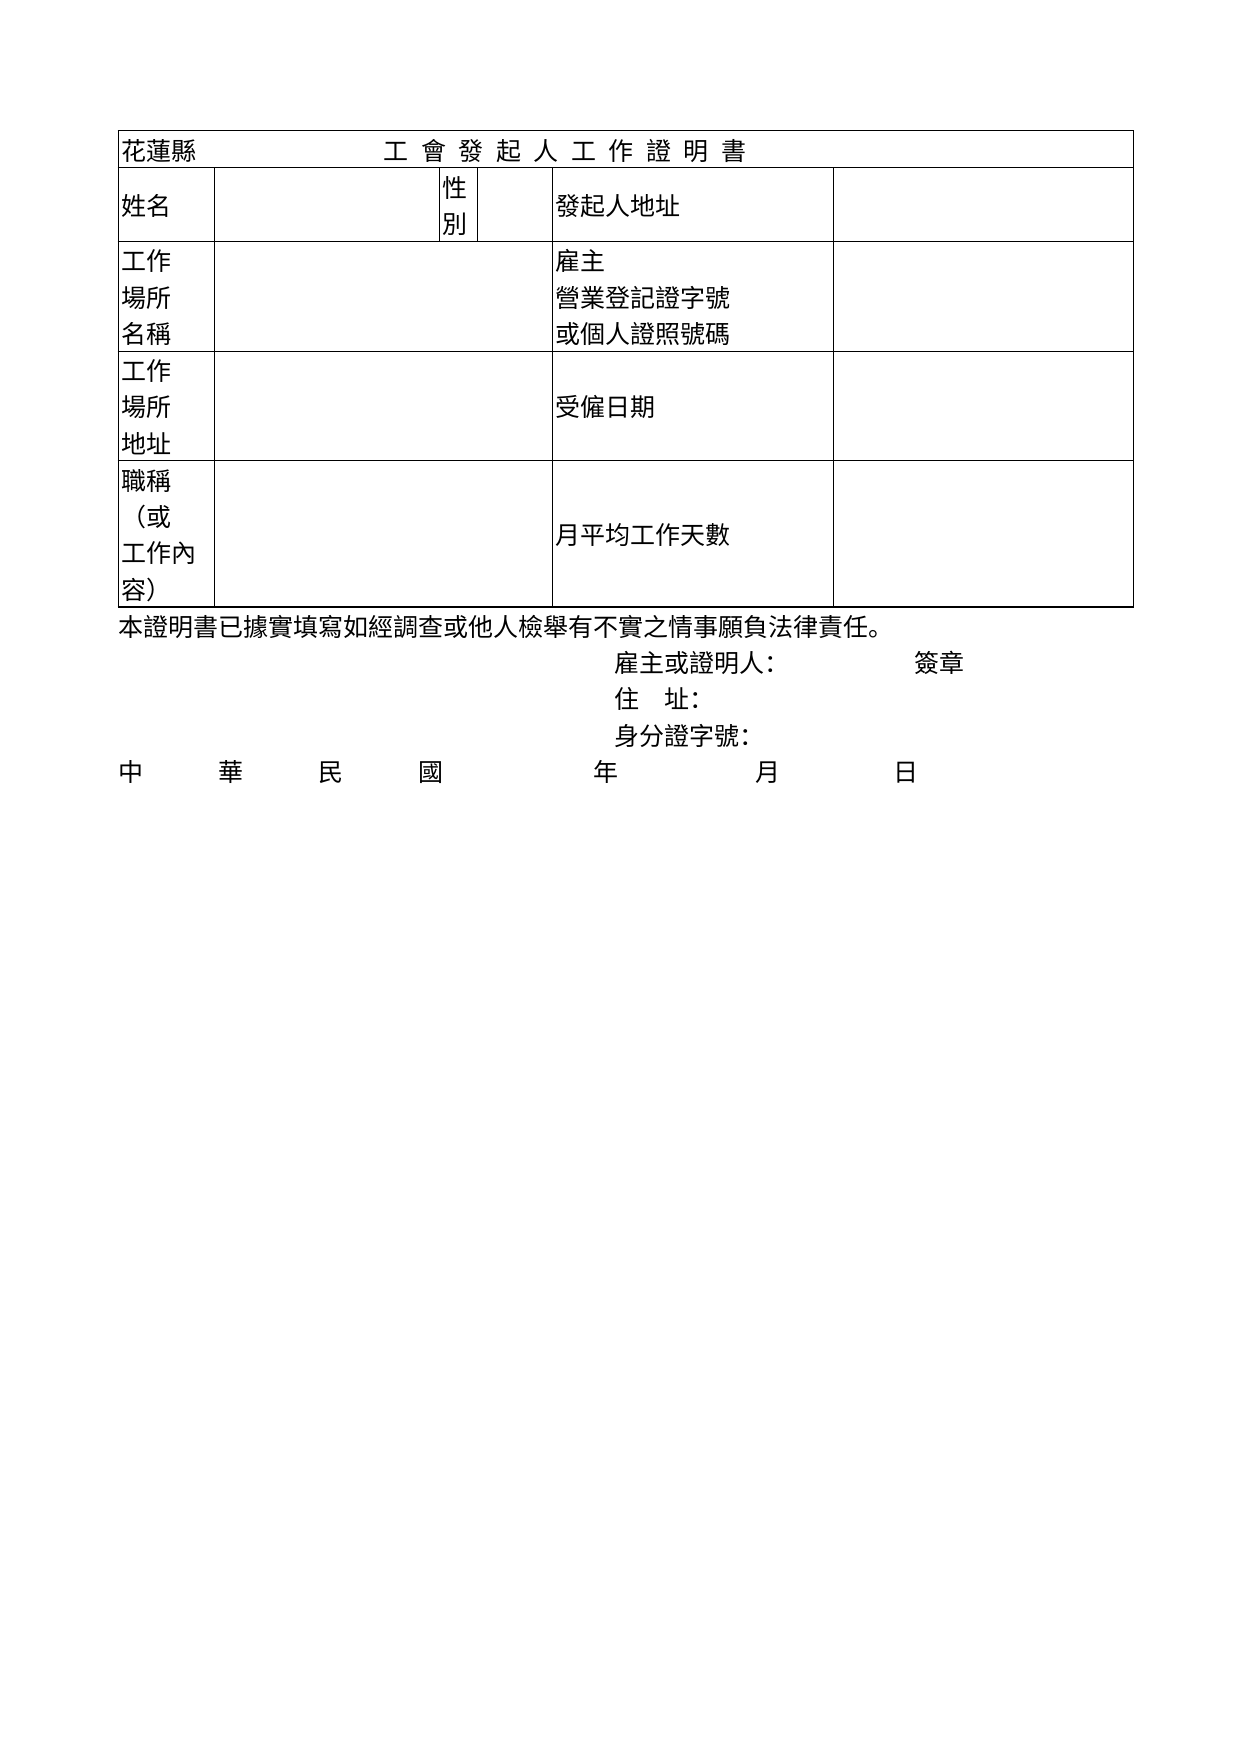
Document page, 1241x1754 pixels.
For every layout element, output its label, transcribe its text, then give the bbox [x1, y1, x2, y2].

table_cell 工作 場所 名稱 [119, 242, 214, 351]
text 雇主或證明人： 簽章 [118, 644, 1122, 680]
text 中 華 民 國 年 月 日 [118, 752, 1122, 789]
table_cell [834, 461, 1133, 606]
table_cell [215, 352, 552, 460]
text 身分證字號： [118, 716, 1122, 752]
table_cell 性別 [440, 168, 477, 241]
table_cell [215, 168, 439, 241]
table_cell [834, 352, 1133, 460]
table_cell 職稱 （或 工作內 容） [119, 461, 214, 606]
table_cell 月平均工作天數 [553, 461, 833, 606]
table_cell 姓名 [119, 168, 214, 241]
table_cell [834, 242, 1133, 351]
table_cell [478, 168, 552, 241]
table_cell [834, 168, 1133, 241]
table_cell [215, 242, 552, 351]
table_cell [215, 461, 552, 606]
text 住 址： [118, 680, 1122, 716]
table_cell 受僱日期 [553, 352, 833, 460]
text 本證明書已據實填寫如經調查或他人檢舉有不實之情事願負法律責任。 [118, 608, 1122, 644]
table_cell 雇主 營業登記證字號 或個人證照號碼 [553, 242, 833, 351]
table_header 花蓮縣 工 會 發 起 人 工 作 證 明 書 [119, 131, 1133, 167]
table_cell 工作 場所 地址 [119, 352, 214, 460]
table_cell 發起人地址 [553, 168, 833, 241]
